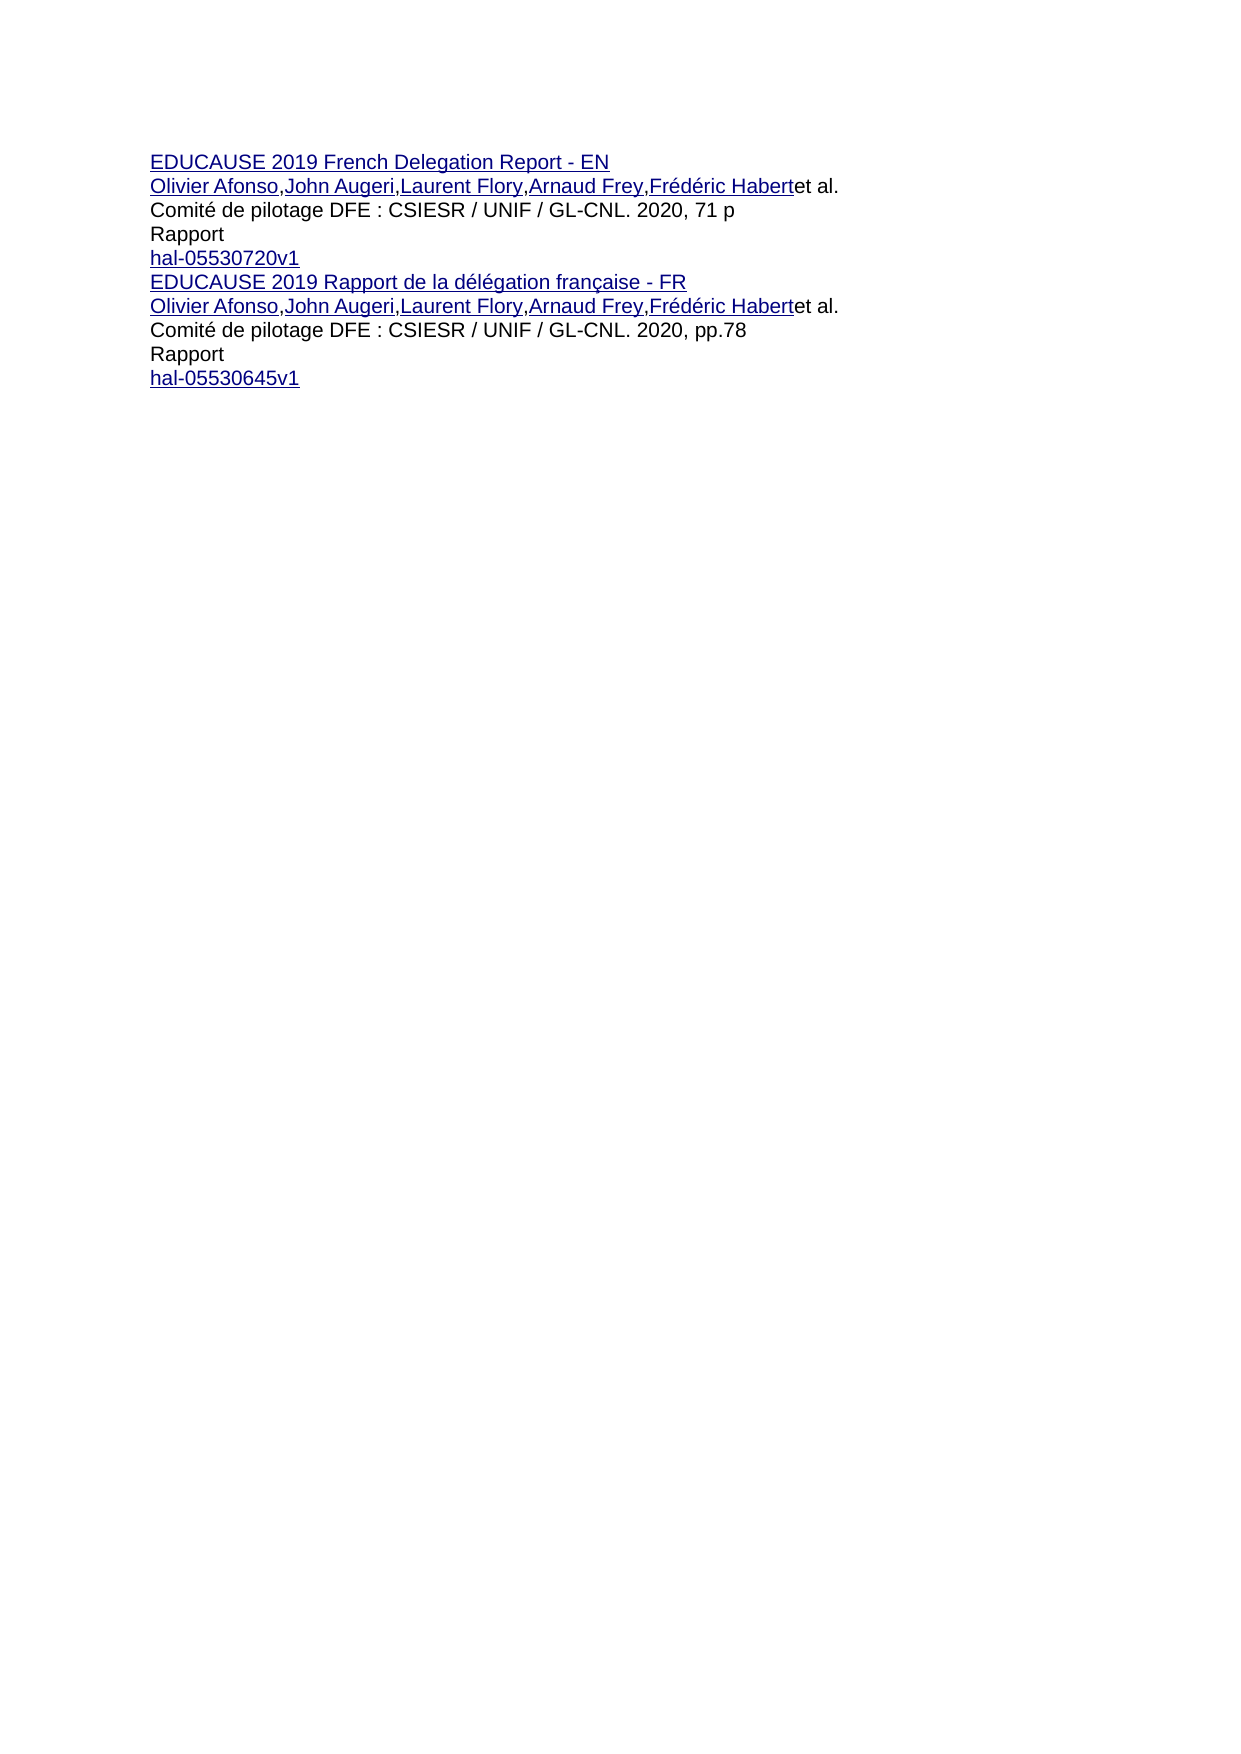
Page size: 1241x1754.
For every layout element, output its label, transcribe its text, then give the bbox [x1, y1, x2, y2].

table_cell EDUCAUSE 2019 French Delegation Report - EN Olivier Afonso,John Augeri,Laurent Flory,Arnaud Frey,Frédéric Habertet al. Comité de pilotage DFE : CSIESR / UNIF / GL-CNL. 2020, 71 p Rapport hal-05530720v1 [150, 150, 1090, 270]
table_cell EDUCAUSE 2019 Rapport de la délégation française - FR Olivier Afonso,John Augeri,Laurent Flory,Arnaud Frey,Frédéric Habertet al. Comité de pilotage DFE : CSIESR / UNIF / GL-CNL. 2020, pp.78 Rapport hal-05530645v1 [150, 270, 1090, 389]
